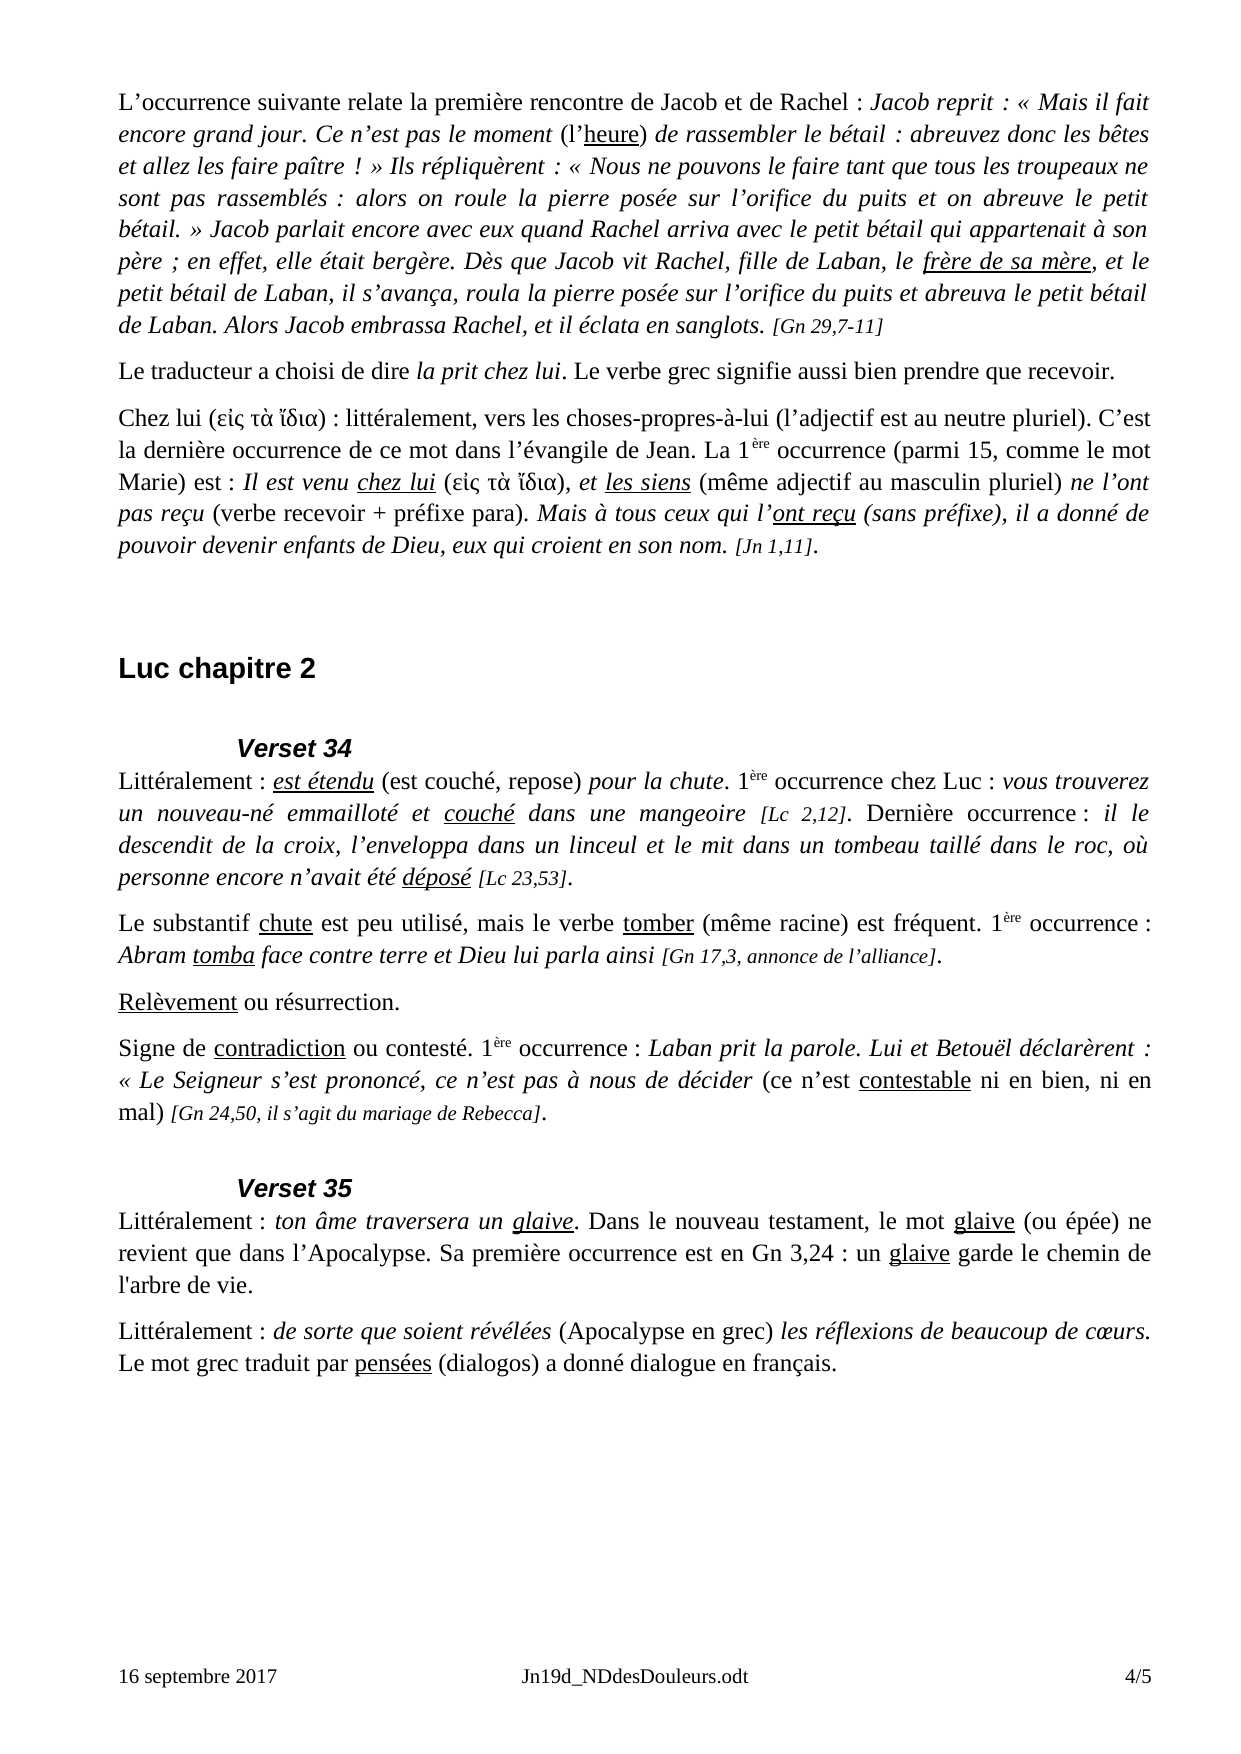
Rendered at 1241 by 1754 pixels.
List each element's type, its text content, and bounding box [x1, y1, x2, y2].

text Chez lui (εἰς τὰ ἴδια) : littéralement, vers les choses-propres-à-lui (l’adjectif est au neutre pluriel). C’est la dernière occurrence de ce mot dans l’évangile de Jean. La 1ère occurrence (parmi 15, comme le mot Marie) est : Il est venu chez lui (εἰς τὰ ἴδια), et les siens (même adjectif au masculin pluriel) ne l’ont pas reçu (verbe recevoir + préfixe para). Mais à tous ceux qui l’ont reçu (sans préfixe), il a donné de pouvoir devenir enfants de Dieu, eux qui croient en son nom. [Jn 1,11]. [118, 404, 1152, 559]
text Relèvement ou résurrection. [118, 988, 1152, 1015]
text Littéralement : ton âme traversera un glaive. Dans le nouveau testament, le mot glaive (ou épée) ne revient que dans l’Apocalypse. Sa première occurrence est en Gn 3,24 : un glaive garde le chemin de l'arbre de vie. [118, 1207, 1152, 1298]
text Littéralement : de sorte que soient révélées (Apocalypse en grec) les réflexions de beaucoup de cœurs. Le mot grec traduit par pensées (dialogos) a donné dialogue en français. [118, 1317, 1152, 1377]
text L’occurrence suivante relate la première rencontre de Jacob et de Rachel : Jacob reprit : « Mais il fait encore grand jour. Ce n’est pas le moment (l’heure) de rassembler le bétail : abreuvez donc les bêtes et allez les faire paître ! » Ils répliquèrent : « Nous ne pouvons le faire tant que tous les troupeaux ne sont pas rassemblés : alors on roule la pierre posée sur l’orifice du puits et on abreuve le petit bétail. » Jacob parlait encore avec eux quand Rachel arriva avec le petit bétail qui appartenait à son père ; en effet, elle était bergère. Dès que Jacob vit Rachel, fille de Laban, le frère de sa mère, et le petit bétail de Laban, il s’avança, roula la pierre posée sur l’orifice du puits et abreuva le petit bétail de Laban. Alors Jacob embrassa Rachel, et il éclata en sanglots. [Gn 29,7-11] [118, 88, 1152, 339]
subtitle Luc chapitre 2 [118, 652, 1152, 685]
subtitle Verset 35 [236, 1174, 1152, 1203]
text Signe de contradiction ou contesté. 1ère occurrence : Laban prit la parole. Lui et Betouël déclarèrent : « Le Seigneur s’est prononcé, ce n’est pas à nous de décider (ce n’est contestable ni en bien, ni en mal) [Gn 24,50, il s’agit du mariage de Rebecca]. [118, 1034, 1152, 1125]
text Le substantif chute est peu utilisé, mais le verbe tomber (même racine) est fréquent. 1ère occurrence : Abram tomba face contre terre et Dieu lui parla ainsi [Gn 17,3, annonce de l’alliance]. [118, 909, 1152, 969]
text Littéralement : est étendu (est couché, repose) pour la chute. 1ère occurrence chez Luc : vous trouverez un nouveau-né emmailloté et couché dans une mangeoire [Lc 2,12]. Dernière occurrence : il le descendit de la croix, l’enveloppa dans un linceul et le mit dans un tombeau taillé dans le roc, où personne encore n’avait été déposé [Lc 23,53]. [118, 767, 1152, 890]
subtitle Verset 34 [236, 734, 1152, 763]
text Le traducteur a choisi de dire la prit chez lui. Le verbe grec signifie aussi bien prendre que recevoir. [118, 357, 1152, 385]
